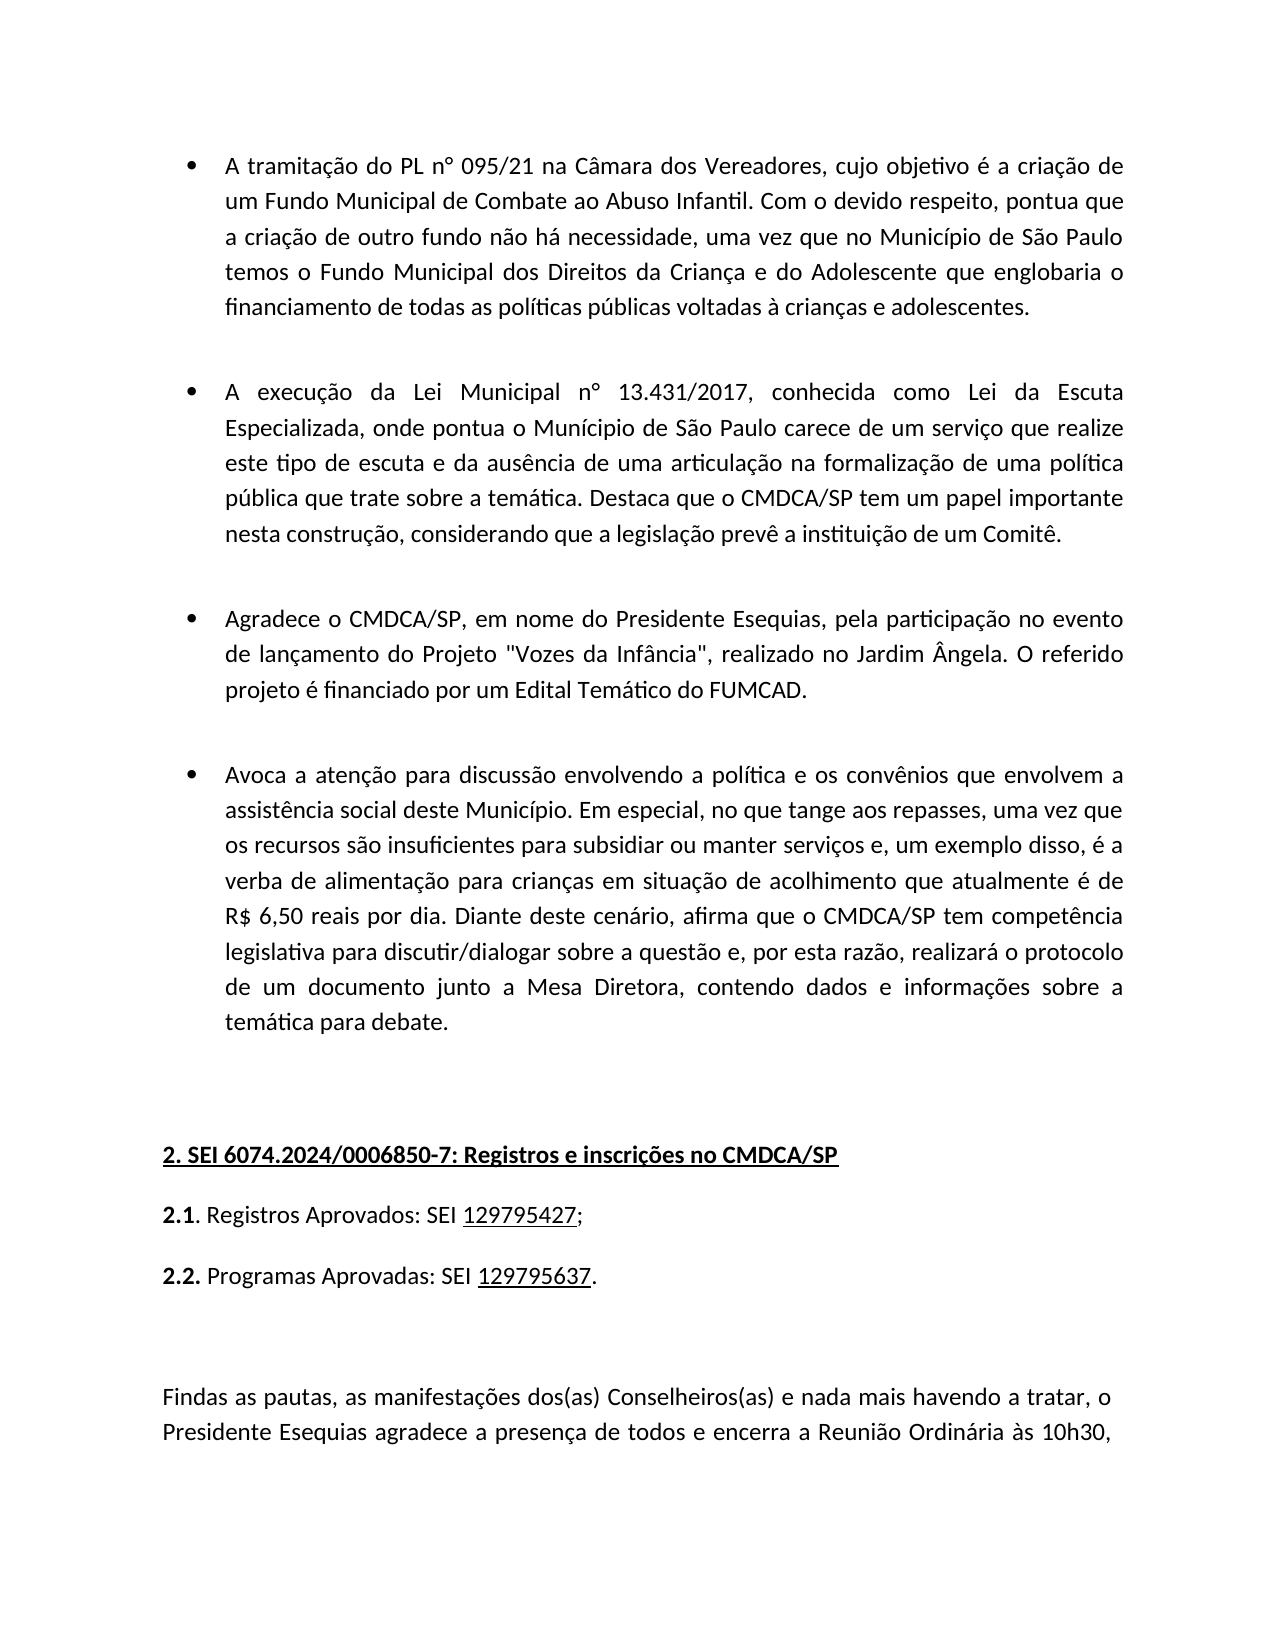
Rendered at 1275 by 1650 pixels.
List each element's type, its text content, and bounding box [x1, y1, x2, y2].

list A execução da Lei Municipal n° 13.431/2017, conhecida como Lei da Escuta Especializada, onde pontua o Munícipio de São Paulo carece de um serviço que realize este tipo de escuta e da ausência de uma articulação na formalização de uma política pública que trate sobre a temática. Destaca que o CMDCA/SP tem um papel importante nesta construção, considerando que a legislação prevê a instituição de um Comitê. [187, 377, 1125, 548]
text 2.2. Programas Aprovadas: SEI 129795637. [162, 1260, 1112, 1291]
list Agradece o CMDCA/SP, em nome do Presidente Esequias, pela participação no evento de lançamento do Projeto "Vozes da Infância", realizado no Jardim Ângela. O referido projeto é financiado por um Edital Temático do FUMCAD. [187, 603, 1125, 704]
list A tramitação do PL n° 095/21 na Câmara dos Vereadores, cujo objetivo é a criação de um Fundo Municipal de Combate ao Abuso Infantil. Com o devido respeito, pontua que a criação de outro fundo não há necessidade, uma vez que no Município de São Paulo temos o Fundo Municipal dos Direitos da Criança e do Adolescente que englobaria o financiamento de todas as políticas públicas voltadas à crianças e adolescentes. [187, 150, 1125, 322]
text 2.1. Registros Aprovados: SEI 129795427; [162, 1200, 1112, 1230]
text 2. SEI 6074.2024/0006850-7: Registros e inscrições no CMDCA/SP [162, 1139, 1112, 1170]
list Avoca a atenção para discussão envolvendo a política e os convênios que envolvem a assistência social deste Município. Em especial, no que tange aos repasses, uma vez que os recursos são insuficientes para subsidiar ou manter serviços e, um exemplo disso, é a verba de alimentação para crianças em situação de acolhimento que atualmente é de R$ 6,50 reais por dia. Diante deste cenário, afirma que o CMDCA/SP tem competência legislativa para discutir/dialogar sobre a questão e, por esta razão, realizará o protocolo de um documento junto a Mesa Diretora, contendo dados e informações sobre a temática para debate. [187, 759, 1125, 1037]
text Findas as pautas, as manifestações dos(as) Conselheiros(as) e nada mais havendo a tratar, o Presidente Esequias agradece a presença de todos e encerra a Reunião Ordinária às 10h30, [162, 1381, 1112, 1446]
